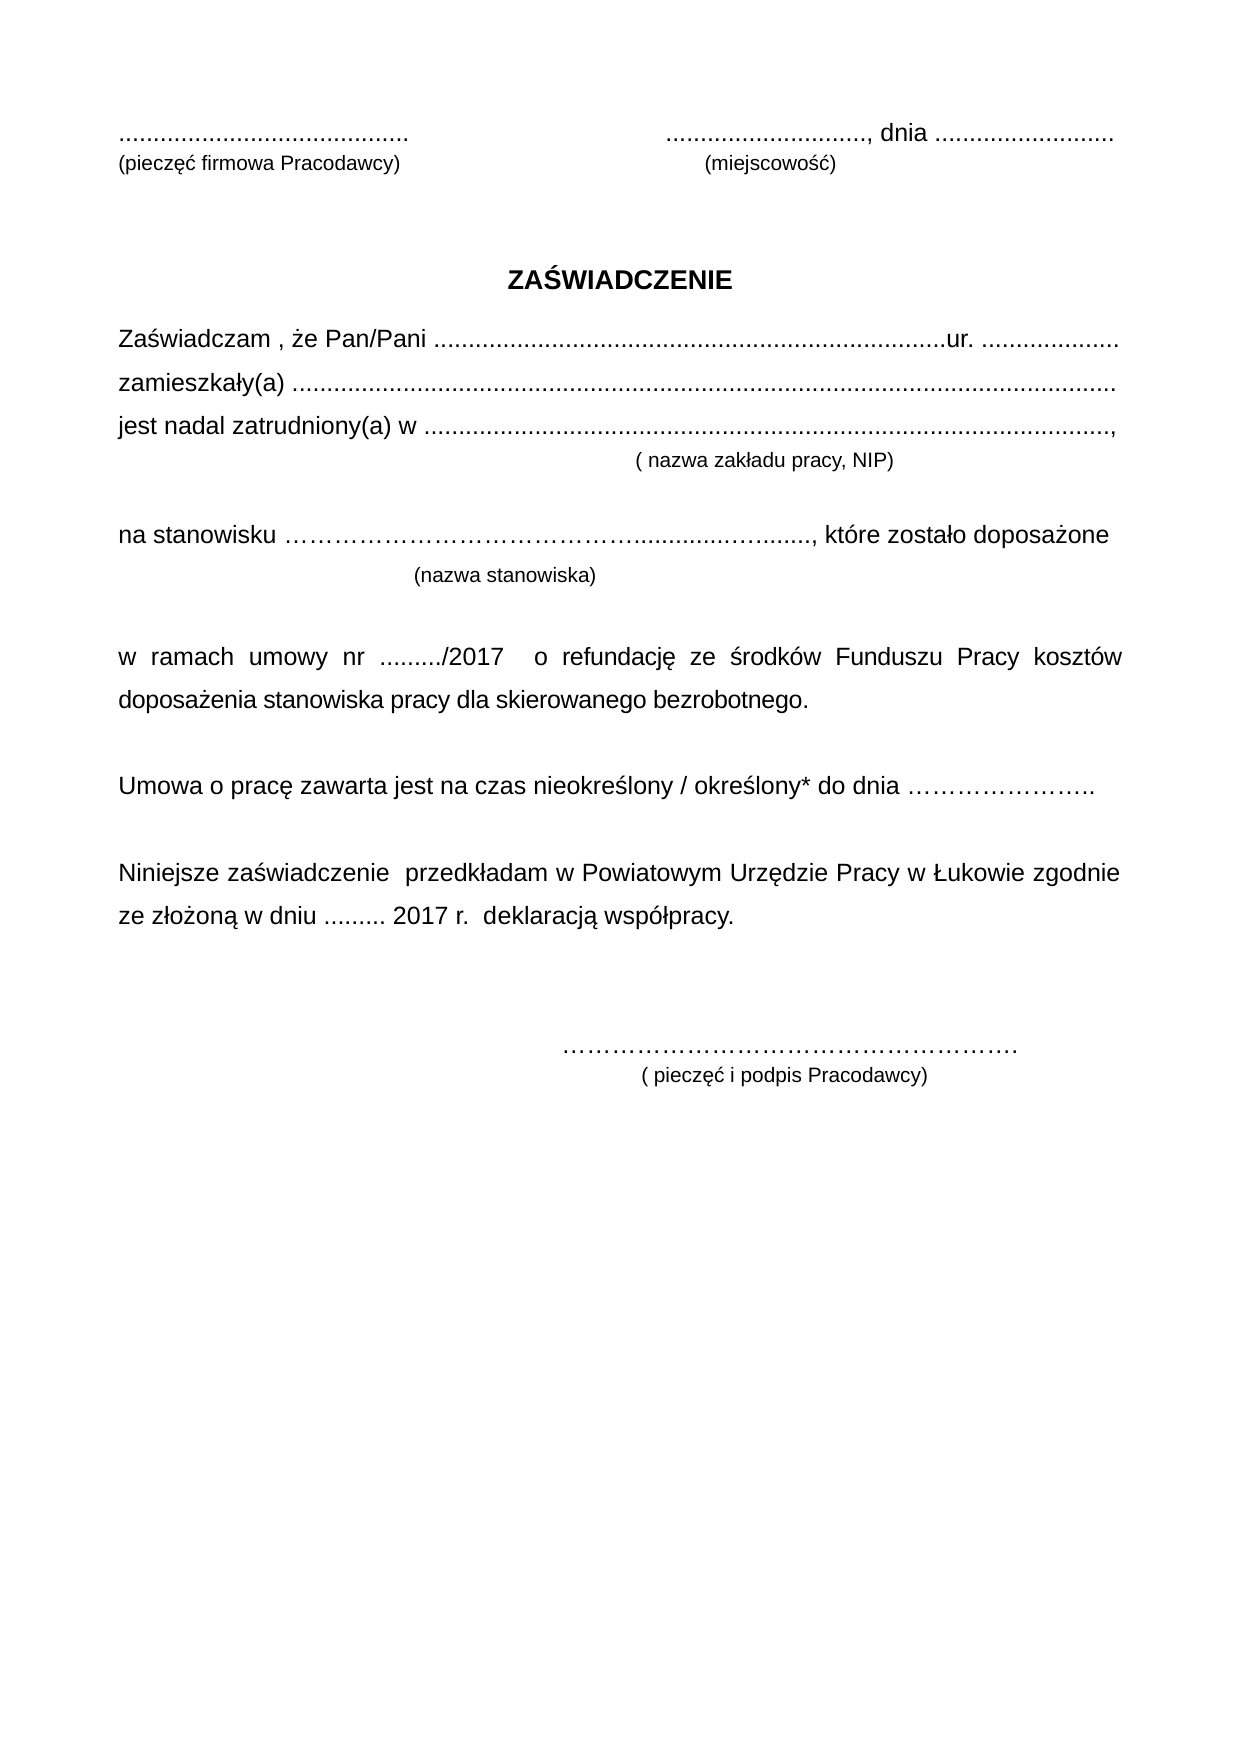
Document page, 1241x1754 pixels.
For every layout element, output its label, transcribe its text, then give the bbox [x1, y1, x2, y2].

text ………………………………………………. [118, 1030, 1122, 1059]
text .......................................... ............................., dnia .......................... [118, 118, 1122, 147]
text (pieczęć firmowa Pracodawcy) (miejscowość) [118, 147, 1122, 176]
text ( nazwa zakładu pracy, NIP) [118, 444, 1122, 472]
text na stanowisku ……………………………………..............…........, które zostało doposażone [118, 520, 1122, 548]
text w ramach umowy nr ........./2017 o refundację ze środków Funduszu Pracy kosztów doposażenia stanowiska pracy dla skierowanego bezrobotnego. [118, 642, 1122, 714]
text jest nadal zatrudniony(a) w ..................................................................................................., [118, 411, 1122, 439]
text ( pieczęć i podpis Pracodawcy) [118, 1059, 1122, 1088]
text ZAŚWIADCZENIE [118, 264, 1122, 296]
text Niniejsze zaświadczenie przedkładam w Powiatowym Urzędzie Pracy w Łukowie zgodnie ze złożoną w dniu ......... 2017 r. deklaracją współpracy. [118, 858, 1122, 929]
text Umowa o pracę zawarta jest na czas nieokreślony / określony* do dnia ………………….. [118, 771, 1122, 800]
text Zaświadczam , że Pan/Pani ..........................................................................ur. .................... [118, 324, 1122, 353]
text zamieszkały(a) ....................................................................................................................... [118, 367, 1122, 396]
text (nazwa stanowiska) [118, 563, 1122, 587]
